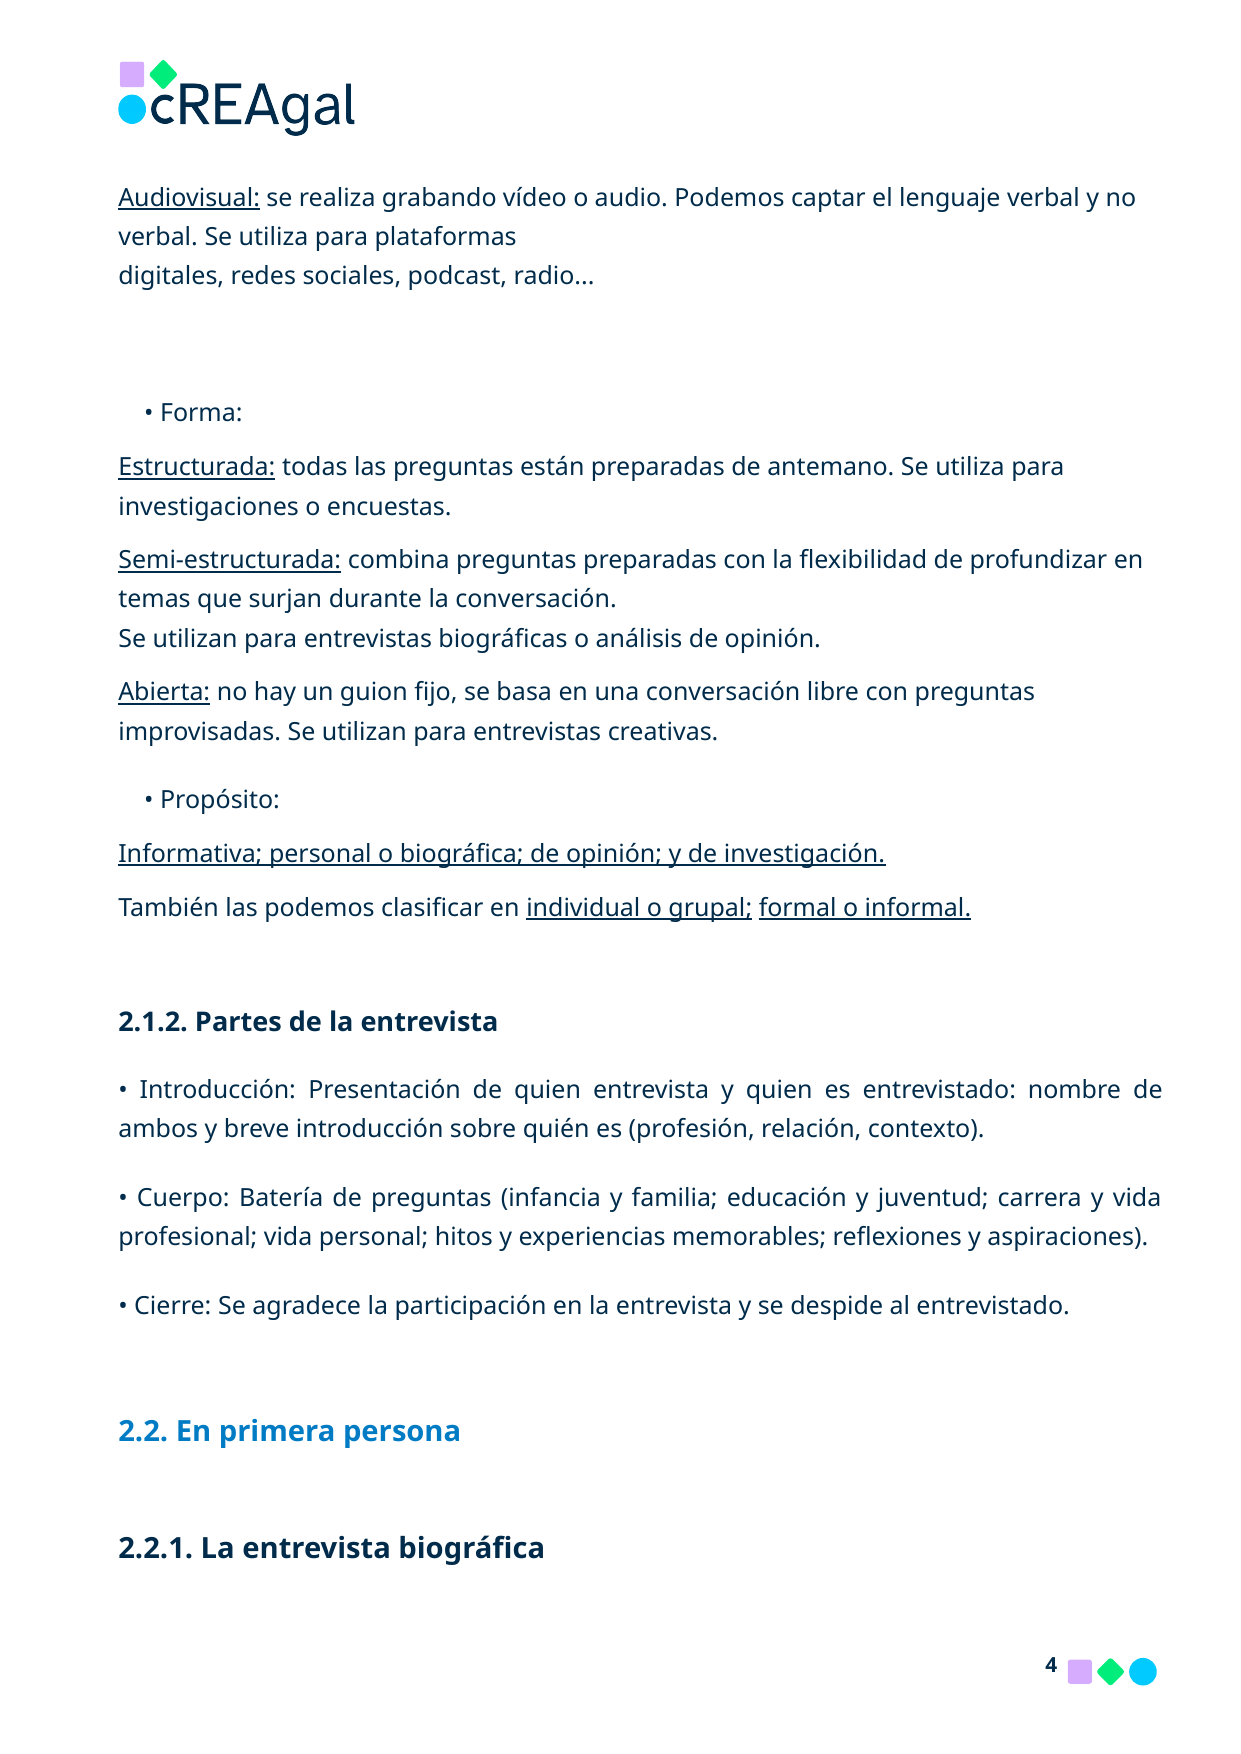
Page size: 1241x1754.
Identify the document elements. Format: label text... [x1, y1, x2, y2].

subtitle 2.2. En primera persona [118, 1410, 1163, 1450]
picture [118, 60, 355, 136]
text También las podemos clasificar en individual o grupal; formal o informal. [118, 889, 1163, 923]
text 2.1.2. Partes de la entrevista [118, 1002, 1163, 1039]
text 2.2.1. La entrevista biográfica [118, 1527, 1163, 1567]
text • Propósito: [118, 782, 1163, 816]
text Estructurada: todas las preguntas están preparadas de antemano. Se utiliza para investigaciones o encuestas. [118, 449, 1163, 522]
text • Introducción: Presentación de quien entrevista y quien es entrevistado: nombre de ambos y breve introducción sobre quién es (profesión, relación, contexto). [118, 1072, 1163, 1145]
text Semi-estructurada: combina preguntas preparadas con la flexibilidad de profundizar en temas que surjan durante la conversación. Se utilizan para entrevistas biográficas o análisis de opinión. [118, 542, 1163, 654]
text • Cierre: Se agradece la participación en la entrevista y se despide al entrevistado. [118, 1288, 1163, 1322]
text Informativa; personal o biográfica; de opinión; y de investigación. [118, 836, 1163, 870]
text • Forma: [118, 395, 1163, 429]
text • Cuerpo: Batería de preguntas (infancia y familia; educación y juventud; carrera y vida profesional; vida personal; hitos y experiencias memorables; reflexiones y aspiraciones). [118, 1180, 1163, 1253]
text Audiovisual: se realiza grabando vídeo o audio. Podemos captar el lenguaje verbal y no verbal. Se utiliza para plataformas digitales, redes sociales, podcast, radio... [118, 179, 1163, 292]
text Abierta: no hay un guion fijo, se basa en una conversación libre con preguntas improvisadas. Se utilizan para entrevistas creativas. [118, 674, 1163, 747]
